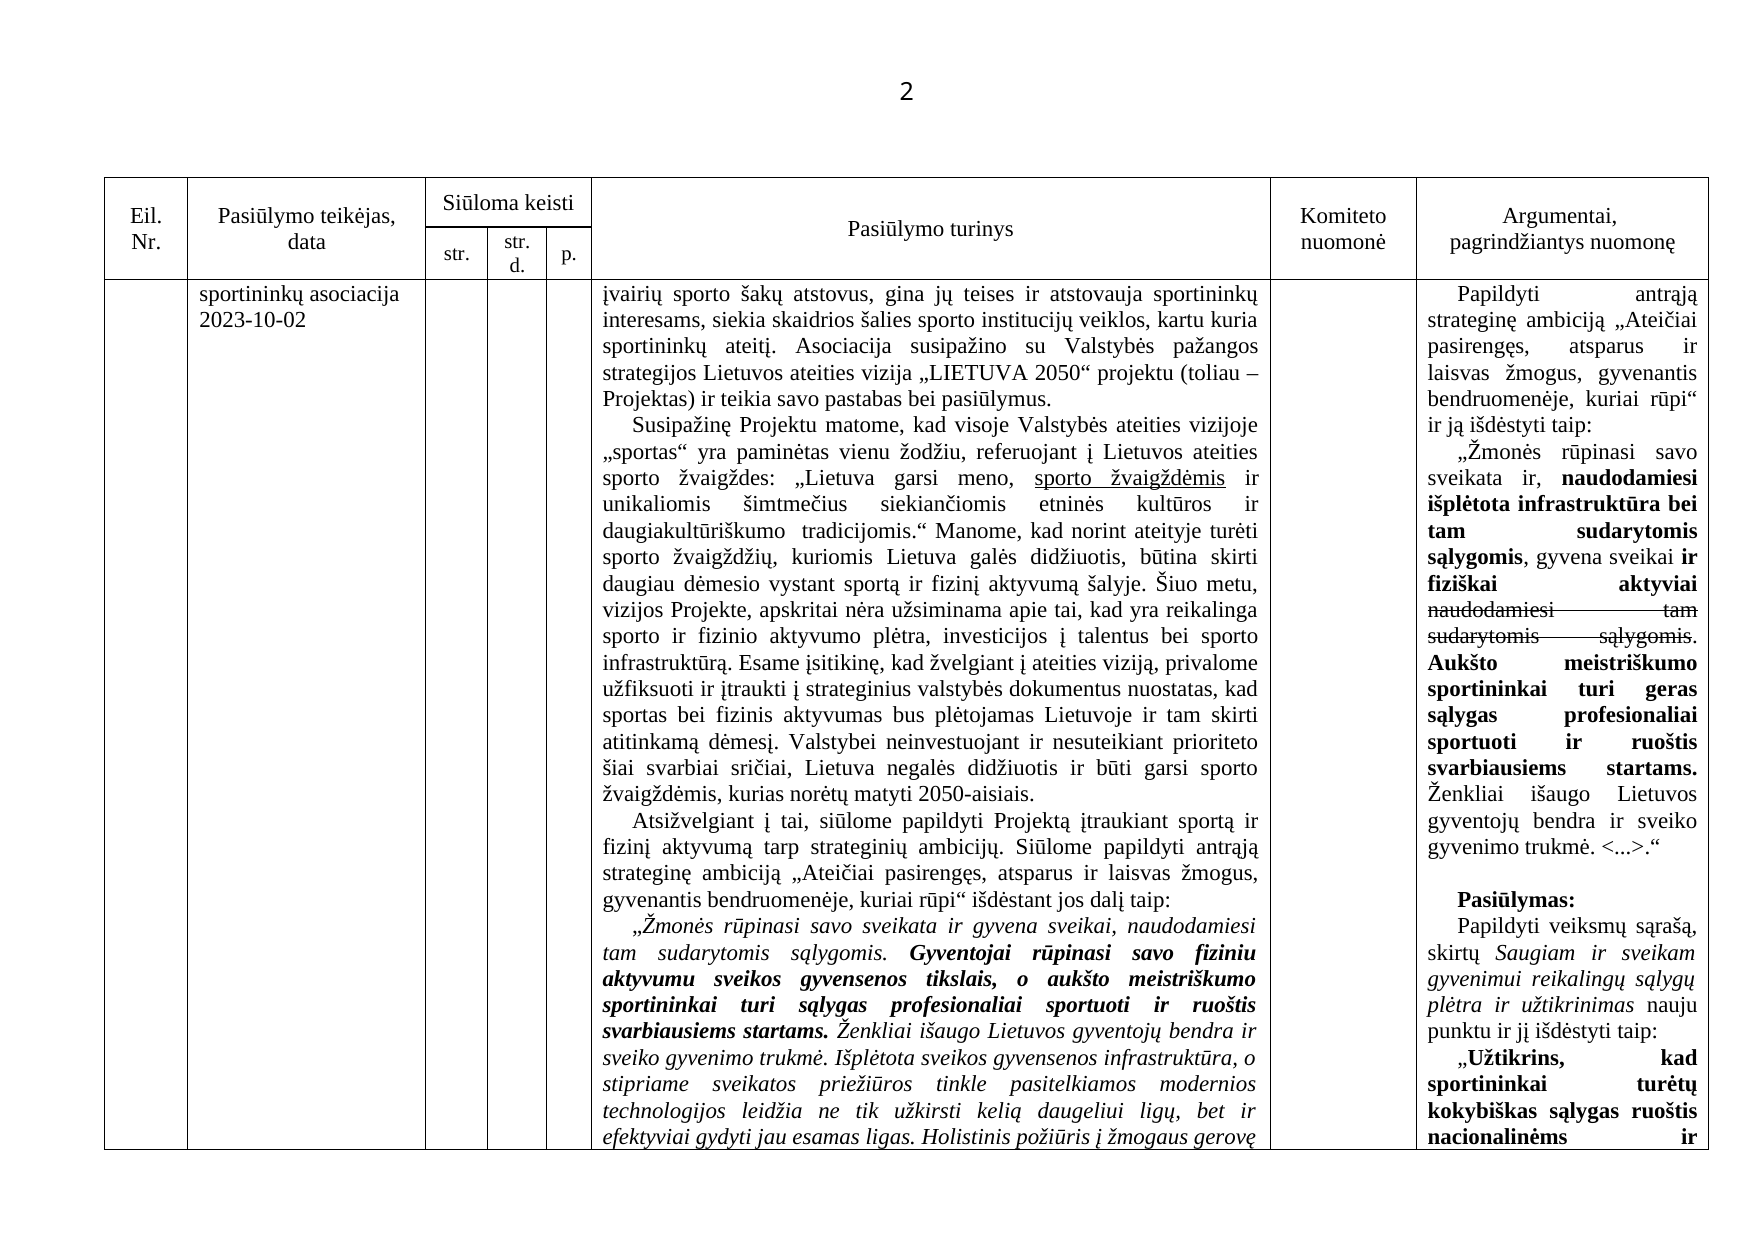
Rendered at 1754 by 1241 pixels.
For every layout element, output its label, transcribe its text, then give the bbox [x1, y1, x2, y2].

table_header Pasiūlymo teikėjas, data [188, 178, 425, 279]
table_cell [105, 280, 187, 1149]
table_cell sportininkų asociacija 2023-10-02 [188, 280, 425, 1149]
table_cell str. [426, 228, 487, 279]
table_cell [488, 280, 546, 1149]
table_header Pasiūlymo turinys [592, 178, 1270, 279]
table_cell [1271, 280, 1416, 1149]
table_cell Papildyti antrąją strateginę ambiciją „Ateičiai pasirengęs, atsparus ir laisvas žmogus, gyvenantis bendruomenėje, kuriai rūpi“ ir ją išdėstyti taip: „Žmonės rūpinasi savo sveikata ir, naudodamiesi išplėtota infrastruktūra bei tam sudarytomis sąlygomis, gyvena sveikai ir fiziškai aktyviai naudodamiesi tam sudarytomis sąlygomis. Aukšto meistriškumo sportininkai turi geras sąlygas profesionaliai sportuoti ir ruoštis svarbiausiems startams. Ženkliai išaugo Lietuvos gyventojų bendra ir sveiko gyvenimo trukmė. <...>.“ Pasiūlymas: Papildyti veiksmų sąrašą, skirtų Saugiam ir sveikam gyvenimui reikalingų sąlygų plėtra ir užtikrinimas nauju punktu ir jį išdėstyti taip: „Užtikrins, kad sportininkai turėtų kokybiškas sąlygas ruoštis nacionalinėms ir [1417, 280, 1708, 1149]
table_cell [426, 280, 487, 1149]
table_header Eil. Nr. [105, 178, 187, 279]
table_header Argumentai, pagrindžiantys nuomonę [1417, 178, 1708, 279]
table_cell p. [547, 228, 591, 279]
table_cell įvairių sporto šakų atstovus, gina jų teises ir atstovauja sportininkų interesams, siekia skaidrios šalies sporto institucijų veiklos, kartu kuria sportininkų ateitį. Asociacija susipažino su Valstybės pažangos strategijos Lietuvos ateities vizija „LIETUVA 2050“ projektu (toliau – Projektas) ir teikia savo pastabas bei pasiūlymus. Susipažinę Projektu matome, kad visoje Valstybės ateities vizijoje „sportas“ yra paminėtas vienu žodžiu, referuojant į Lietuvos ateities sporto žvaigždes: „Lietuva garsi meno, sporto žvaigždėmis ir unikaliomis šimtmečius siekiančiomis etninės kultūros ir daugiakultūriškumo tradicijomis.“ Manome, kad norint ateityje turėti sporto žvaigždžių, kuriomis Lietuva galės didžiuotis, būtina skirti daugiau dėmesio vystant sportą ir fizinį aktyvumą šalyje. Šiuo metu, vizijos Projekte, apskritai nėra užsiminama apie tai, kad yra reikalinga sporto ir fizinio aktyvumo plėtra, investicijos į talentus bei sporto infrastruktūrą. Esame įsitikinę, kad žvelgiant į ateities viziją, privalome užfiksuoti ir įtraukti į strateginius valstybės dokumentus nuostatas, kad sportas bei fizinis aktyvumas bus plėtojamas Lietuvoje ir tam skirti atitinkamą dėmesį. Valstybei neinvestuojant ir nesuteikiant prioriteto šiai svarbiai sričiai, Lietuva negalės didžiuotis ir būti garsi sporto žvaigždėmis, kurias norėtų matyti 2050-aisiais. Atsižvelgiant į tai, siūlome papildyti Projektą įtraukiant sportą ir fizinį aktyvumą tarp strateginių ambicijų. Siūlome papildyti antrąją strateginę ambiciją „Ateičiai pasirengęs, atsparus ir laisvas žmogus, gyvenantis bendruomenėje, kuriai rūpi“ išdėstant jos dalį taip: „Žmonės rūpinasi savo sveikata ir gyvena sveikai, naudodamiesi tam sudarytomis sąlygomis. Gyventojai rūpinasi savo fiziniu aktyvumu sveikos gyvensenos tikslais, o aukšto meistriškumo sportininkai turi sąlygas profesionaliai sportuoti ir ruoštis svarbiausiems startams. Ženkliai išaugo Lietuvos gyventojų bendra ir sveiko gyvenimo trukmė. Išplėtota sveikos gyvensenos infrastruktūra, o stipriame sveikatos priežiūros tinkle pasitelkiamos modernios technologijos leidžia ne tik užkirsti kelią daugeliui ligų, bet ir efektyviai gydyti jau esamas ligas. Holistinis požiūris į žmogaus gerovę [592, 280, 1270, 1149]
table_cell str. d. [488, 228, 546, 279]
table_header Komiteto nuomonė [1271, 178, 1416, 279]
table_cell [547, 280, 591, 1149]
table_header Siūloma keisti [426, 178, 591, 226]
